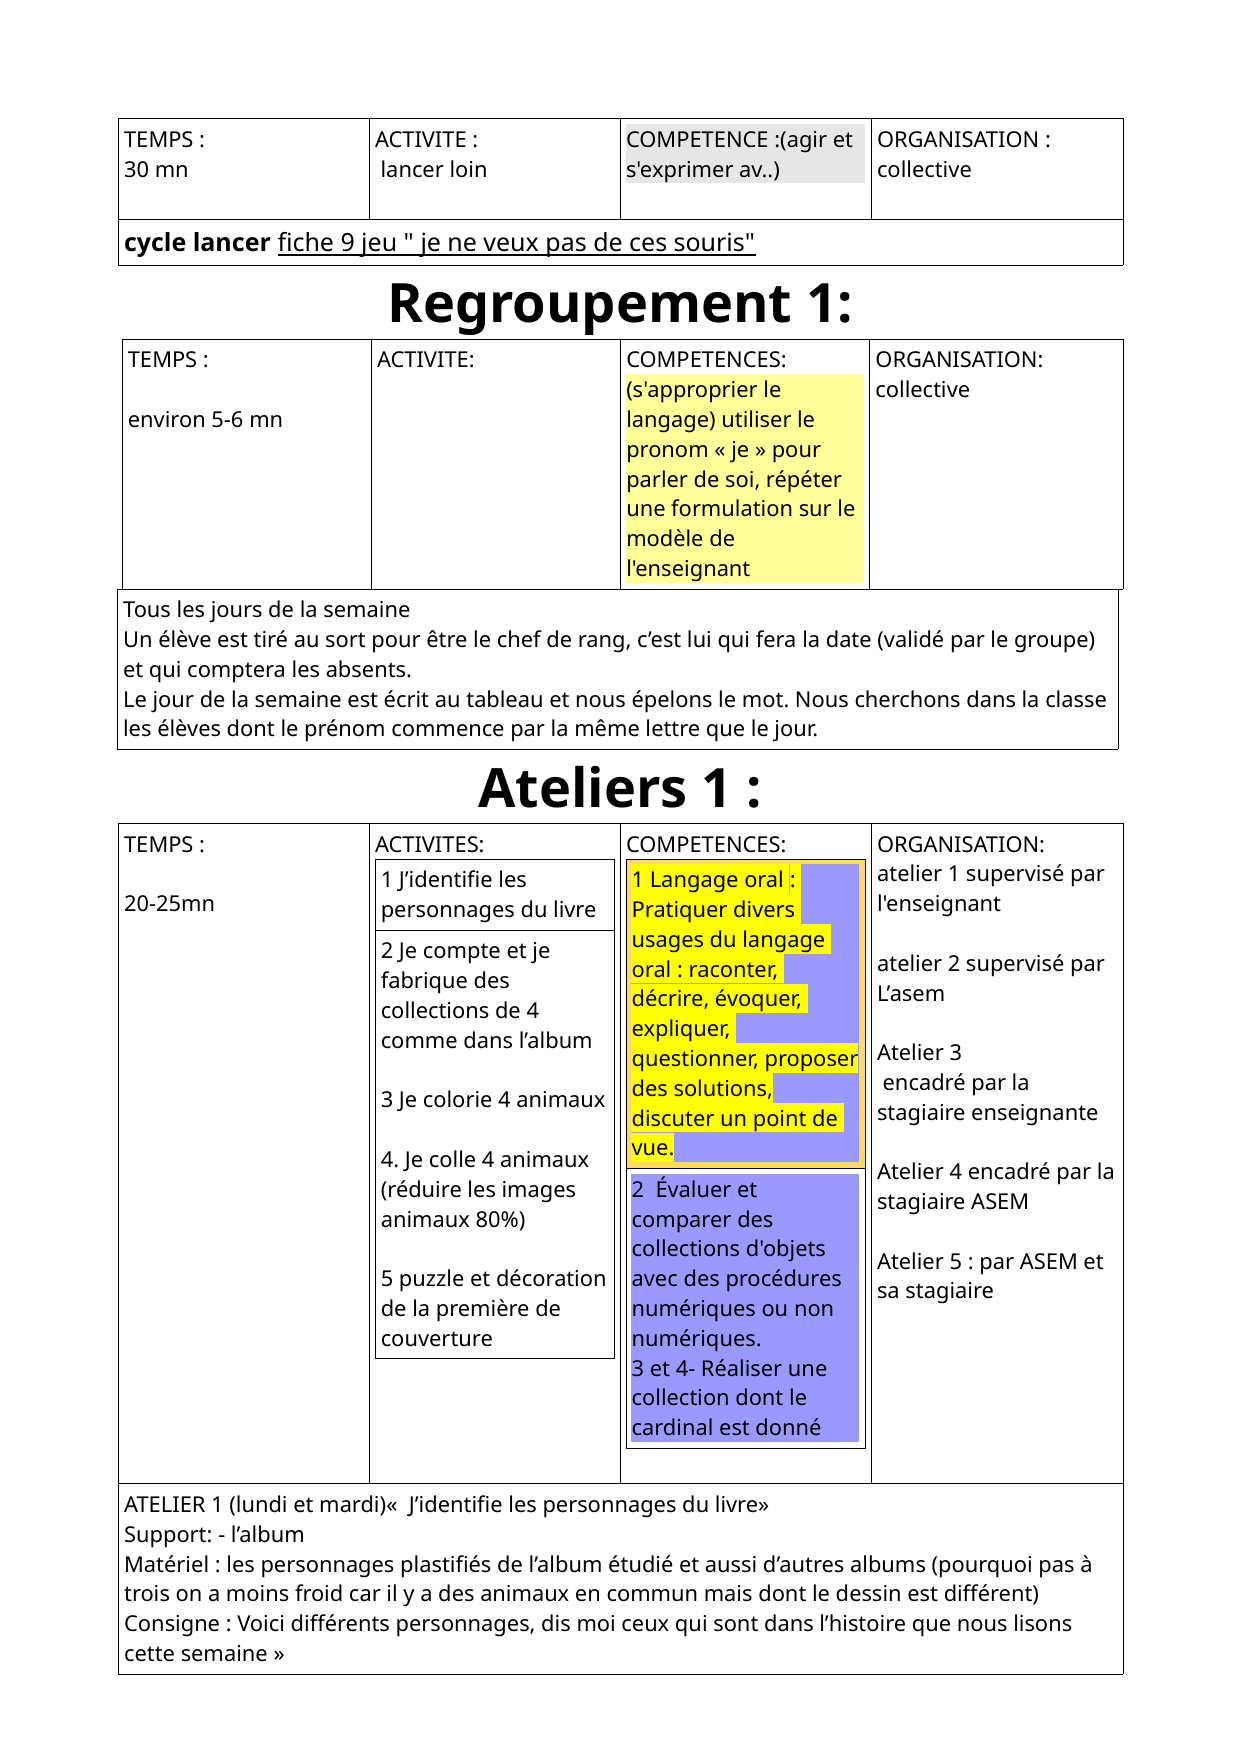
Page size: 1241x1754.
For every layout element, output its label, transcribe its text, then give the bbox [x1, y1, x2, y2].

table_cell ATELIER 1 (lundi et mardi)« J’identifie les personnages du livre» Support: - l’album Matériel : les personnages plastifiés de l’album étudié et aussi d’autres albums (pourquoi pas à trois on a moins froid car il y a des animaux en commun mais dont le dessin est différent) Consigne : Voici différents personnages, dis moi ceux qui sont dans l’histoire que nous lisons cette semaine » [119, 1484, 1123, 1673]
table_header COMPETENCES: [621, 824, 871, 1483]
table_header ACTIVITE: [372, 340, 620, 588]
table_header COMPETENCES: (s'approprier le langage) utiliser le pronom « je » pour parler de soi, répéter une formulation sur le modèle de l'enseignant [621, 340, 869, 588]
table_header ORGANISATION: collective [870, 340, 1123, 588]
table_header ACTIVITES: [370, 824, 620, 1483]
text Ateliers 1 : [118, 749, 1122, 823]
table_header [117, 339, 122, 588]
table_header ORGANISATION : collective [872, 119, 1123, 219]
table_header TEMPS : 20-25mn [119, 824, 369, 1483]
table_cell 2 Évaluer et comparer des collections d'objets avec des procédures numériques ou non numériques. 3 et 4- Réaliser une collection dont le cardinal est donné [627, 1169, 865, 1448]
table_header TEMPS : 30 mn [119, 119, 369, 219]
table_cell cycle lancer fiche 9 jeu " je ne veux pas de ces souris" [119, 220, 1123, 265]
table_header TEMPS : environ 5-6 mn [123, 340, 371, 588]
table_cell [1119, 590, 1123, 749]
table_header 1 J’identifie les personnages du livre [376, 860, 614, 929]
table_cell 2 Je compte et je fabrique des collections de 4 comme dans l’album 3 Je colorie 4 animaux 4. Je colle 4 animaux (réduire les images animaux 80%) 5 puzzle et décoration de la première de couverture [376, 931, 614, 1358]
table_header 1 Langage oral : Pratiquer divers usages du langage oral : raconter, décrire, évoquer, expliquer, questionner, proposer des solutions, discuter un point de vue. [627, 860, 865, 1168]
table_header ORGANISATION: atelier 1 supervisé par l'enseignant atelier 2 supervisé par L’asem Atelier 3 encadré par la stagiaire enseignante Atelier 4 encadré par la stagiaire ASEM Atelier 5 : par ASEM et sa stagiaire [872, 824, 1123, 1483]
table_header ACTIVITE : lancer loin [370, 119, 620, 219]
table_header COMPETENCE :(agir et s'exprimer av..) [621, 119, 871, 219]
table_cell Tous les jours de la semaine Un élève est tiré au sort pour être le chef de rang, c’est lui qui fera la date (validé par le groupe) et qui comptera les absents. Le jour de la semaine est écrit au tableau et nous épelons le mot. Nous cherchons dans la classe les élèves dont le prénom commence par la même lettre que le jour. [118, 590, 1118, 749]
text Regroupement 1: [118, 266, 1122, 338]
